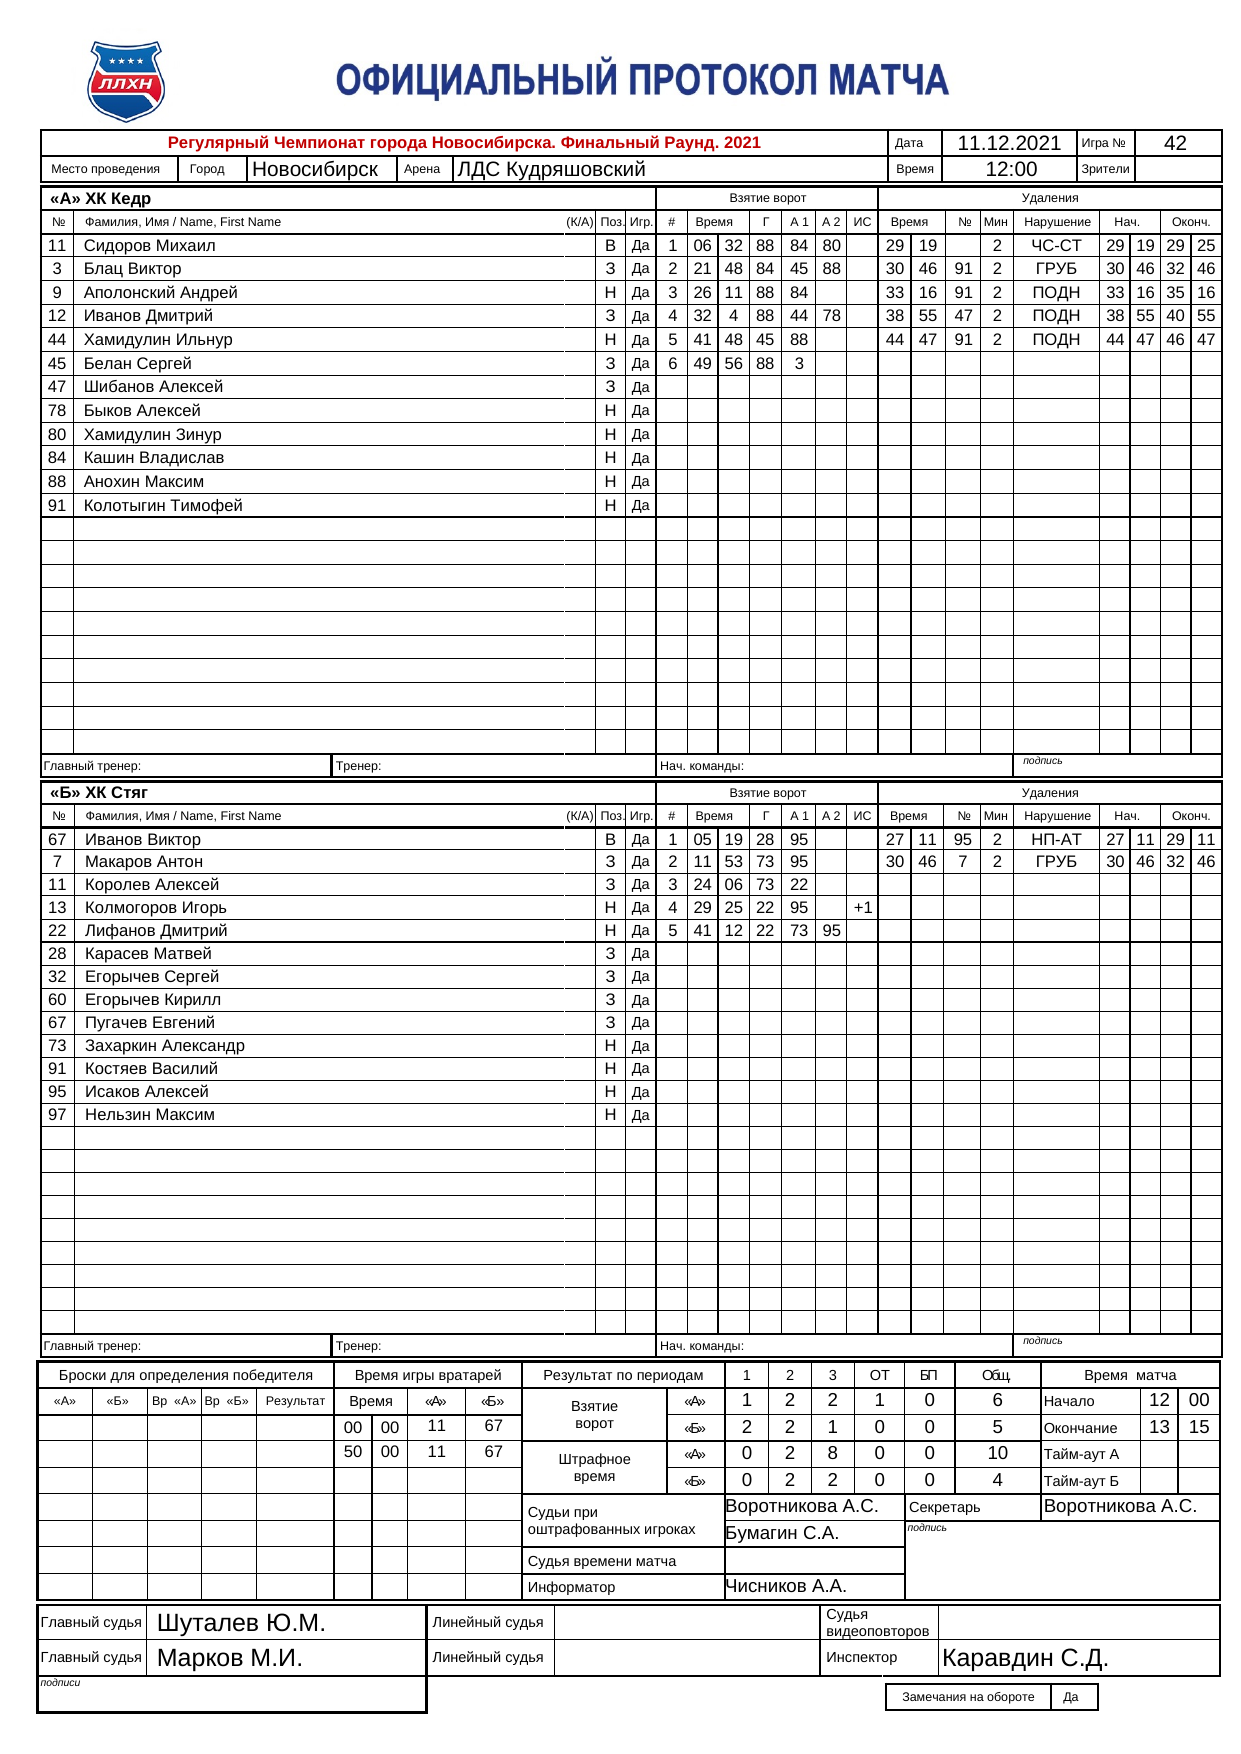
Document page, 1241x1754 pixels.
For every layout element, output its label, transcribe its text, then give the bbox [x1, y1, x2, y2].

table_cell [1161, 612, 1190, 634]
table_header 11.12.2021 [943, 131, 1076, 155]
table_cell [1014, 896, 1099, 918]
table_cell 7 [944, 850, 980, 872]
table_cell [981, 1012, 1013, 1033]
table_cell 78 [816, 305, 846, 327]
table_cell [719, 612, 749, 634]
table_cell [42, 683, 73, 706]
table_cell Тренер: [333, 1335, 655, 1356]
table_cell [912, 659, 945, 682]
table_cell Макаров Антон [75, 850, 564, 872]
table_cell Каравдин С.Д. [939, 1640, 1219, 1675]
table_cell 47 [1131, 328, 1160, 351]
table_cell [657, 1196, 687, 1218]
table_cell Тренер: [333, 755, 655, 776]
table_cell [93, 1441, 147, 1467]
table_cell [912, 1150, 943, 1172]
table_cell [816, 1127, 846, 1149]
table_cell [816, 446, 846, 469]
table_cell [847, 399, 877, 422]
table_cell 00 [373, 1441, 407, 1467]
table_cell [1014, 966, 1099, 987]
table_cell [657, 1127, 687, 1149]
table_cell [42, 1311, 74, 1333]
table_cell [946, 470, 980, 493]
table_cell [981, 874, 1013, 895]
table_cell А 2 [816, 211, 846, 233]
table_cell [719, 636, 749, 658]
table_cell [688, 1265, 717, 1287]
table_cell [1192, 588, 1221, 611]
table_cell [912, 470, 945, 493]
table_cell [782, 1311, 815, 1333]
table_cell 47 [912, 328, 945, 351]
table_cell Секретарь [906, 1495, 1040, 1520]
table_cell [782, 541, 815, 564]
table_cell [981, 896, 1013, 918]
table_cell [847, 352, 877, 374]
table_cell [565, 1311, 595, 1333]
table_cell [565, 470, 595, 493]
table_cell [1014, 920, 1099, 941]
table_cell Н [596, 399, 625, 422]
table_cell [657, 659, 687, 682]
table_cell 29 [1161, 235, 1190, 256]
table_cell [565, 1173, 595, 1195]
table_cell [626, 518, 655, 540]
table_cell [657, 943, 687, 964]
table_cell Воротникова А.С. [1042, 1495, 1219, 1520]
table_cell [1100, 1081, 1129, 1103]
table_cell [688, 376, 717, 398]
table_cell 13 [42, 896, 74, 918]
table_cell [782, 446, 815, 469]
table_cell [1192, 494, 1221, 516]
table_cell [1131, 920, 1160, 941]
table_cell 91 [946, 257, 980, 280]
table_cell 2 [769, 1415, 811, 1440]
table_cell [816, 730, 846, 753]
table_cell [847, 281, 877, 303]
table_cell [657, 423, 687, 445]
table_cell [1131, 565, 1160, 587]
table_cell [626, 1288, 655, 1310]
table_cell [1161, 659, 1190, 682]
table_cell [750, 1058, 781, 1079]
table_cell [912, 1058, 943, 1079]
table_cell Тайм-аут Б [1042, 1468, 1140, 1493]
table_cell [1192, 1127, 1221, 1149]
table_cell [1100, 1127, 1129, 1149]
table_cell [1100, 1242, 1129, 1264]
table_cell [912, 494, 945, 516]
table_cell 12 [42, 305, 73, 327]
table_cell Н [596, 1035, 625, 1057]
table_cell 53 [719, 850, 749, 872]
table_cell [335, 1574, 371, 1599]
table_cell [39, 1521, 92, 1546]
table_cell [879, 1150, 910, 1172]
table_cell [657, 376, 687, 398]
table_cell [93, 1494, 147, 1520]
table_cell [946, 565, 980, 587]
table_cell [688, 1150, 717, 1172]
table_cell Н [596, 470, 625, 493]
table_cell [847, 1219, 877, 1241]
table_cell [847, 943, 877, 964]
table_cell 88 [42, 470, 73, 493]
table_cell [816, 829, 846, 849]
table_cell [719, 1012, 749, 1033]
table_cell [946, 707, 980, 729]
table_cell Новосибирск [248, 157, 396, 181]
table_cell [466, 1468, 521, 1493]
table_cell 84 [782, 235, 815, 256]
table_cell «А» [39, 1389, 92, 1413]
table_cell [719, 1081, 749, 1103]
table_cell № [946, 211, 980, 233]
table_cell [912, 874, 943, 895]
table_cell [847, 1081, 877, 1103]
table_cell № [42, 211, 73, 233]
table_cell [148, 1494, 201, 1520]
table_cell [1141, 1441, 1177, 1467]
table_cell [719, 423, 749, 445]
table_cell Да [626, 352, 655, 374]
table_header Удаления [879, 783, 1221, 803]
table_cell ПОДН [1014, 305, 1099, 327]
table_cell Тайм-аут А [1042, 1441, 1140, 1467]
table_cell Егорычев Кирилл [75, 989, 564, 1011]
table_cell [42, 1219, 74, 1241]
table_cell Главный тренер: [42, 755, 330, 776]
table_cell [946, 352, 980, 374]
table_cell 0 [726, 1468, 768, 1493]
table_cell [782, 1196, 815, 1218]
table_cell [719, 989, 749, 1011]
table_cell [335, 1547, 371, 1573]
table_cell [782, 636, 815, 658]
table_cell [750, 943, 781, 964]
table_cell [596, 1288, 625, 1310]
table_cell [1192, 446, 1221, 469]
table_cell [74, 683, 564, 706]
table_cell 28 [750, 829, 781, 849]
table_cell [719, 1058, 749, 1079]
table_cell Хамидулин Ильнур [74, 328, 564, 351]
table_cell [782, 1081, 815, 1103]
table_cell 0 [855, 1442, 904, 1467]
table_cell Шибанов Алексей [74, 376, 564, 398]
table_cell [816, 470, 846, 493]
table_cell [719, 1311, 749, 1333]
table_cell [946, 683, 980, 706]
table_cell ЛДС Кудряшовский [454, 157, 887, 181]
table_cell [1014, 1058, 1099, 1079]
table_cell [565, 850, 595, 872]
table_cell Да [626, 1035, 655, 1057]
table_cell [565, 612, 595, 634]
table_cell [782, 989, 815, 1011]
table_cell 50 [335, 1441, 371, 1467]
table_header «Б» ХК Стяг [42, 783, 655, 803]
table_cell 84 [750, 257, 781, 280]
table_cell [847, 707, 877, 729]
table_cell [1161, 399, 1190, 422]
table_cell 05 [688, 829, 717, 849]
table_cell 32 [42, 966, 74, 987]
table_cell [373, 1574, 407, 1599]
table_cell [688, 966, 717, 987]
table_cell [946, 518, 980, 540]
table_cell [1100, 352, 1129, 374]
table_cell [719, 1104, 749, 1126]
table_cell [719, 943, 749, 964]
table_cell [202, 1494, 256, 1520]
table_cell 3 [42, 257, 73, 280]
table_cell 16 [1131, 281, 1160, 303]
table_cell Костяев Василий [75, 1058, 564, 1079]
table_cell 29 [1100, 235, 1129, 256]
table_cell [39, 1547, 92, 1573]
table_cell [1100, 1196, 1129, 1218]
table_cell [42, 730, 73, 753]
table_cell [1100, 920, 1129, 941]
table_cell 2 [726, 1415, 768, 1440]
table_cell [944, 1150, 980, 1172]
table_cell Да [626, 943, 655, 964]
table_cell [565, 257, 595, 280]
table_cell [750, 1104, 781, 1126]
table_cell 55 [1131, 305, 1160, 327]
table_cell [750, 1288, 781, 1310]
table_cell [1161, 494, 1190, 516]
table_cell 46 [1161, 328, 1190, 351]
table_cell [466, 1521, 521, 1546]
table_cell [944, 1196, 980, 1218]
table_cell [944, 1058, 980, 1079]
table_cell [688, 1242, 717, 1264]
table_cell [981, 1288, 1013, 1310]
table_cell [1100, 1311, 1129, 1333]
table_cell 95 [816, 920, 846, 941]
table_cell [981, 446, 1013, 469]
table_header Удаления [879, 188, 1221, 209]
table_header Дата [889, 131, 941, 155]
table_cell [816, 612, 846, 634]
table_cell З [596, 943, 625, 964]
table_cell 46 [912, 850, 943, 872]
table_cell [719, 565, 749, 587]
table_cell [565, 376, 595, 398]
table_cell 5 [657, 920, 687, 941]
table_cell [42, 565, 73, 587]
table_cell З [596, 305, 625, 327]
table_cell [1192, 1104, 1221, 1126]
table_cell 11 [688, 850, 717, 872]
table_cell [626, 1242, 655, 1264]
table_cell [782, 683, 815, 706]
table_cell [335, 1494, 371, 1520]
table_cell А 1 [782, 805, 815, 826]
table_cell Да [626, 829, 655, 849]
table_cell [466, 1574, 521, 1599]
table_cell [719, 446, 749, 469]
table_cell [408, 1521, 465, 1546]
table_cell [1192, 1058, 1221, 1079]
table_cell [657, 1081, 687, 1103]
table_cell [847, 1127, 877, 1149]
table_cell [42, 707, 73, 729]
table_cell [1131, 1196, 1160, 1218]
table_cell [816, 850, 846, 872]
table_cell [688, 518, 717, 540]
table_cell 46 [912, 257, 945, 280]
table_cell 10 [956, 1442, 1040, 1467]
table_cell 00 [335, 1416, 371, 1440]
table_cell [93, 1416, 147, 1440]
table_cell 67 [42, 829, 74, 849]
table_cell Да [626, 1058, 655, 1079]
table_cell [1014, 612, 1099, 634]
table_cell [408, 1574, 465, 1599]
table_cell [847, 328, 877, 351]
table_cell [946, 588, 980, 611]
table_cell 30 [1100, 257, 1129, 280]
table_cell [148, 1547, 201, 1573]
table_cell [1100, 636, 1129, 658]
table_cell [626, 588, 655, 611]
table_cell [1161, 920, 1190, 941]
table_cell [847, 874, 877, 895]
table_cell 9 [42, 281, 73, 303]
table_cell [657, 1058, 687, 1079]
table_cell [1161, 1058, 1190, 1079]
table_cell Г [750, 805, 781, 826]
table_cell [1100, 707, 1129, 729]
table_cell Анохин Максим [74, 470, 564, 493]
table_cell [74, 612, 564, 634]
table_cell [1161, 1035, 1190, 1057]
table_cell Время [688, 211, 749, 233]
table_cell [1014, 494, 1099, 516]
table_cell [750, 989, 781, 1011]
table_cell [596, 1127, 625, 1149]
table_cell Н [596, 281, 625, 303]
table_cell [816, 541, 846, 564]
table_cell 56 [719, 352, 749, 374]
table_cell [1161, 683, 1190, 706]
table_cell [879, 446, 910, 469]
table_cell [719, 1150, 749, 1172]
table_cell [688, 1104, 717, 1126]
table_cell № [42, 805, 74, 826]
table_cell Да [626, 1081, 655, 1103]
table_cell [847, 920, 877, 941]
table_cell Да [626, 1104, 655, 1126]
table_cell [847, 966, 877, 987]
table_cell Г [750, 211, 781, 233]
table_cell [596, 1219, 625, 1241]
table_cell [981, 659, 1013, 682]
table_cell 38 [879, 305, 910, 327]
table_cell [816, 1265, 846, 1287]
table_cell [847, 588, 877, 611]
table_cell [1100, 943, 1129, 964]
table_cell [782, 1150, 815, 1172]
table_cell [555, 1640, 819, 1675]
table_cell 22 [750, 920, 781, 941]
table_cell [626, 659, 655, 682]
table_cell 28 [42, 943, 74, 964]
table_cell [879, 920, 910, 941]
table_cell 55 [1192, 305, 1221, 327]
table_cell [912, 1288, 943, 1310]
table_cell 41 [688, 920, 717, 941]
table_cell [1014, 1035, 1099, 1057]
table_cell Место проведения [42, 157, 177, 181]
table_cell [93, 1468, 147, 1493]
table_cell 48 [719, 328, 749, 351]
table_cell [148, 1441, 201, 1467]
table_cell [565, 829, 595, 849]
table_cell 16 [912, 281, 945, 303]
table_cell [1161, 423, 1190, 445]
table_cell 29 [688, 896, 717, 918]
table_cell [565, 328, 595, 351]
table_cell [565, 1035, 595, 1057]
table_cell [202, 1574, 256, 1599]
table_cell 47 [1192, 328, 1221, 351]
table_cell Хамидулин Зинур [74, 423, 564, 445]
table_cell 1 [657, 235, 687, 256]
table_cell [1192, 920, 1221, 941]
table_cell ГРУБ [1014, 850, 1099, 872]
table_cell «А» [408, 1389, 465, 1413]
table_cell Вр «А» [148, 1389, 201, 1413]
table_cell З [596, 989, 625, 1011]
table_cell [1100, 1173, 1129, 1195]
table_cell [939, 1606, 1219, 1639]
table_cell [816, 565, 846, 587]
table_cell [1192, 1242, 1221, 1264]
table_cell [847, 1012, 877, 1033]
table_cell [879, 730, 910, 753]
table_cell [912, 541, 945, 564]
table_cell 27 [879, 829, 910, 849]
table_cell [1100, 730, 1129, 753]
table_cell З [596, 352, 625, 374]
table_cell [879, 874, 910, 895]
table_cell [981, 612, 1013, 634]
table_cell З [596, 1012, 625, 1033]
table_cell [657, 1288, 687, 1310]
table_cell [1100, 1035, 1129, 1057]
table_cell [1192, 659, 1221, 682]
table_cell 06 [688, 235, 717, 256]
table_cell [816, 352, 846, 374]
table_cell Н [596, 1058, 625, 1079]
table_cell Поз. [596, 805, 625, 826]
table_cell 1 [812, 1415, 854, 1440]
table_cell [719, 1219, 749, 1241]
table_cell [879, 966, 910, 987]
table_cell [912, 896, 943, 918]
table_cell [944, 1288, 980, 1310]
table_cell [816, 281, 846, 303]
table_cell [912, 352, 945, 374]
table_cell Начало [1042, 1389, 1140, 1413]
table_cell 13 [1141, 1415, 1177, 1440]
table_cell НП-АТ [1014, 829, 1099, 849]
table_cell [879, 1311, 910, 1333]
table_cell [816, 1311, 846, 1333]
table_cell 19 [912, 235, 945, 256]
table_cell [75, 1242, 564, 1264]
table_cell [626, 707, 655, 729]
table_cell Информатор [523, 1575, 724, 1599]
table_cell [373, 1494, 407, 1520]
table_cell [1161, 1081, 1190, 1103]
table_cell [816, 659, 846, 682]
table_cell 2 [981, 281, 1013, 303]
table_cell [750, 1081, 781, 1103]
table_cell [879, 1219, 910, 1241]
table_cell [719, 518, 749, 540]
table_cell [596, 1311, 625, 1333]
table_cell 0 [855, 1468, 904, 1493]
table_cell [1161, 943, 1190, 964]
table_cell [879, 1035, 910, 1057]
table_cell [657, 494, 687, 516]
table_cell [1100, 1058, 1129, 1079]
table_cell [1131, 352, 1160, 374]
table_cell Вр «Б» [202, 1389, 256, 1413]
table_cell Нарушение [1014, 805, 1099, 826]
table_cell [148, 1416, 201, 1440]
table_cell [1131, 989, 1160, 1011]
table_header Да [1052, 1685, 1097, 1709]
table_cell [847, 1035, 877, 1057]
table_cell [565, 1288, 595, 1310]
table_cell [657, 1219, 687, 1241]
table_cell [847, 683, 877, 706]
table_cell Нельзин Максим [75, 1104, 564, 1126]
table_cell Бумагин С.А. [726, 1521, 904, 1546]
table_cell [1014, 1196, 1099, 1218]
table_cell [42, 1173, 74, 1195]
table_cell [1131, 518, 1160, 540]
table_cell [1161, 636, 1190, 658]
table_cell [565, 588, 595, 611]
table_cell [719, 1288, 749, 1310]
table_cell [1014, 989, 1099, 1011]
table_cell [816, 989, 846, 1011]
table_cell [750, 707, 781, 729]
table_cell [565, 989, 595, 1011]
table_cell [657, 1035, 687, 1057]
table_cell [688, 1035, 717, 1057]
table_cell Город [179, 157, 246, 181]
table_cell [1014, 588, 1099, 611]
table_cell [657, 565, 687, 587]
table_cell [847, 305, 877, 327]
table_cell [879, 470, 910, 493]
table_cell [1014, 683, 1099, 706]
table_cell [750, 612, 781, 634]
table_cell 5 [657, 328, 687, 351]
table_cell [946, 659, 980, 682]
table_cell [750, 683, 781, 706]
table_cell Сидоров Михаил [74, 235, 564, 256]
table_cell [816, 1104, 846, 1126]
table_cell [847, 470, 877, 493]
table_cell 11 [1131, 829, 1160, 849]
table_cell [981, 541, 1013, 564]
table_cell [1141, 1468, 1177, 1493]
table_cell [1100, 494, 1129, 516]
table_cell [1014, 659, 1099, 682]
table_cell [981, 920, 1013, 941]
table_cell [1161, 1173, 1190, 1195]
table_cell [1131, 376, 1160, 398]
table_cell [782, 1104, 815, 1126]
table_cell А 2 [816, 805, 846, 826]
table_cell [596, 636, 625, 658]
table_cell [1131, 1265, 1160, 1287]
table_cell [1192, 399, 1221, 422]
table_cell Игр. [626, 211, 655, 233]
table_cell [879, 1173, 910, 1195]
table_cell [1161, 730, 1190, 753]
table_cell 11 [42, 874, 74, 895]
table_cell (К/А) [565, 211, 595, 233]
table_cell 80 [816, 235, 846, 256]
table_cell [750, 1219, 781, 1241]
table_header БП [905, 1363, 954, 1387]
table_cell «Б» [93, 1389, 147, 1413]
table_cell подписи [39, 1677, 425, 1711]
table_cell [719, 494, 749, 516]
table_cell № [944, 805, 980, 826]
table_cell [879, 565, 910, 587]
table_cell [42, 1265, 74, 1287]
table_cell [1131, 541, 1160, 564]
table_cell [1014, 1127, 1099, 1149]
table_cell [565, 399, 595, 422]
table_cell 00 [373, 1416, 407, 1440]
table_cell 15 [1179, 1415, 1219, 1440]
table_cell [946, 235, 980, 256]
table_cell 73 [42, 1035, 74, 1057]
table_cell Да [626, 850, 655, 872]
table_cell [565, 636, 595, 658]
table_cell Да [626, 328, 655, 351]
table_cell 48 [719, 257, 749, 280]
table_cell [981, 707, 1013, 729]
table_cell 44 [1100, 328, 1129, 351]
table_cell [1161, 1150, 1190, 1172]
table_cell [688, 943, 717, 964]
table_cell 0 [905, 1389, 954, 1413]
table_cell [75, 1265, 564, 1287]
table_cell [626, 636, 655, 658]
table_cell 88 [750, 235, 781, 256]
table_cell [912, 376, 945, 398]
table_cell [782, 588, 815, 611]
table_cell Линейный судья [428, 1640, 554, 1675]
table_cell [946, 541, 980, 564]
table_cell 2 [981, 235, 1013, 256]
table_cell Быков Алексей [74, 399, 564, 422]
table_cell 8 [812, 1442, 854, 1467]
table_cell 11 [912, 829, 943, 849]
table_cell [565, 1219, 595, 1241]
table_cell [750, 518, 781, 540]
table_cell [688, 1196, 717, 1218]
table_header Взятие ворот [657, 783, 877, 803]
table_cell [912, 1196, 943, 1218]
table_cell [1161, 1311, 1190, 1333]
table_cell [912, 943, 943, 964]
table_cell [1192, 470, 1221, 493]
table_cell [847, 829, 877, 849]
table_cell [847, 730, 877, 753]
table_cell [1192, 730, 1221, 753]
table_cell [946, 636, 980, 658]
table_cell [565, 1265, 595, 1287]
table_cell [1014, 518, 1099, 540]
table_cell [1014, 1242, 1099, 1264]
table_cell [257, 1521, 333, 1546]
table_cell [750, 1012, 781, 1033]
table_header Взятие ворот [657, 188, 877, 209]
table_cell [946, 730, 980, 753]
table_cell [1192, 1311, 1221, 1333]
table_cell [847, 494, 877, 516]
table_cell Да [626, 399, 655, 422]
table_cell [847, 541, 877, 564]
table_cell [657, 1012, 687, 1033]
table_cell 0 [905, 1468, 954, 1493]
table_cell 67 [466, 1416, 521, 1440]
table_cell [1131, 636, 1160, 658]
table_cell [1161, 1104, 1190, 1126]
table_cell [750, 376, 781, 398]
table_cell [408, 1468, 465, 1493]
table_cell [879, 707, 910, 729]
table_cell [912, 989, 943, 1011]
table_cell [1161, 1242, 1190, 1264]
table_cell 4 [719, 305, 749, 327]
table_cell Результат [257, 1389, 333, 1413]
table_cell 1 [726, 1389, 768, 1413]
table_header Регулярный Чемпионат города Новосибирска. Финальный Раунд. 2021 [42, 131, 887, 155]
table_cell [688, 565, 717, 587]
table_cell [719, 1265, 749, 1287]
table_cell Да [626, 1012, 655, 1033]
table_cell Да [626, 305, 655, 327]
table_cell [1161, 518, 1190, 540]
table_cell [596, 1173, 625, 1195]
table_cell 84 [782, 281, 815, 303]
table_cell [373, 1547, 407, 1573]
table_cell [657, 636, 687, 658]
table_cell [688, 423, 717, 445]
table_cell Аполонский Андрей [74, 281, 564, 303]
table_cell [750, 399, 781, 422]
table_header Результат по периодам [523, 1363, 724, 1387]
table_cell [1131, 730, 1160, 753]
table_cell [981, 399, 1013, 422]
table_cell 0 [905, 1442, 954, 1467]
table_cell 4 [657, 896, 687, 918]
table_cell [657, 470, 687, 493]
table_cell [39, 1416, 92, 1440]
table_cell [688, 1311, 717, 1333]
table_cell 0 [726, 1442, 768, 1467]
table_cell [148, 1521, 201, 1546]
table_cell [816, 1012, 846, 1033]
table_cell [816, 683, 846, 706]
table_cell Нач. команды: [657, 1335, 1012, 1356]
table_cell [75, 1288, 564, 1310]
table_cell Нач. [1100, 211, 1160, 233]
table_cell Судья видеоповторов [821, 1606, 938, 1639]
table_cell [42, 1150, 74, 1172]
table_cell [981, 423, 1013, 445]
table_cell [1014, 541, 1099, 564]
table_cell [1161, 896, 1190, 918]
table_cell [565, 423, 595, 445]
table_cell [1014, 707, 1099, 729]
table_cell [1192, 1012, 1221, 1033]
table_cell [912, 565, 945, 587]
table_cell [944, 896, 980, 918]
table_cell [657, 1173, 687, 1195]
table_cell [39, 1574, 92, 1599]
table_cell [944, 989, 980, 1011]
table_cell 2 [657, 850, 687, 872]
table_cell [466, 1547, 521, 1573]
table_cell Н [596, 446, 625, 469]
table_cell [1161, 989, 1190, 1011]
table_cell Н [596, 494, 625, 516]
table_cell 91 [946, 328, 980, 351]
table_cell 1 [855, 1389, 904, 1413]
table_cell [1014, 352, 1099, 374]
table_cell [981, 1311, 1013, 1333]
table_cell [944, 920, 980, 941]
table_cell 30 [1100, 850, 1129, 872]
table_cell [42, 518, 73, 540]
table_cell [816, 1081, 846, 1103]
table_cell 0 [905, 1415, 954, 1440]
table_cell [688, 730, 717, 753]
table_cell +1 [847, 896, 877, 918]
table_cell [565, 1127, 595, 1149]
table_cell [75, 1196, 564, 1218]
table_cell [1192, 1081, 1221, 1103]
table_cell [1161, 874, 1190, 895]
table_cell [1192, 518, 1221, 540]
table_cell [626, 541, 655, 564]
table_cell [688, 636, 717, 658]
table_cell ЧС-СТ [1014, 235, 1099, 256]
table_cell [1100, 518, 1129, 540]
table_cell [626, 565, 655, 587]
table_cell [750, 470, 781, 493]
table_cell [816, 636, 846, 658]
table_cell [1014, 1173, 1099, 1195]
table_cell [782, 423, 815, 445]
table_cell [74, 565, 564, 587]
table_cell [565, 1012, 595, 1033]
table_cell Игр. [626, 805, 655, 826]
table_cell [688, 612, 717, 634]
table_cell Да [626, 423, 655, 445]
table_cell [1131, 683, 1160, 706]
table_cell Время [688, 805, 749, 826]
table_cell [816, 1196, 846, 1218]
table_cell Мин [981, 211, 1013, 233]
table_cell З [596, 874, 625, 895]
table_cell [596, 730, 625, 753]
table_cell [42, 541, 73, 564]
table_cell [750, 636, 781, 658]
table_cell [657, 446, 687, 469]
table_cell Зрители [1078, 157, 1134, 181]
table_cell [847, 1104, 877, 1126]
table_cell [981, 565, 1013, 587]
table_cell [946, 423, 980, 445]
table_cell [946, 494, 980, 516]
table_cell [565, 565, 595, 587]
table_cell [1014, 636, 1099, 658]
table_cell [688, 470, 717, 493]
table_cell [257, 1547, 333, 1573]
table_cell [719, 1242, 749, 1264]
table_cell [1131, 966, 1160, 987]
table_cell [847, 257, 877, 280]
table_cell [816, 896, 846, 918]
table_cell [1100, 1265, 1129, 1287]
table_cell [555, 1606, 819, 1639]
table_cell [1161, 707, 1190, 729]
table_cell [981, 1081, 1013, 1103]
table_cell [657, 1242, 687, 1264]
table_cell 22 [750, 896, 781, 918]
table_cell [596, 659, 625, 682]
table_cell 0 [855, 1415, 904, 1440]
table_cell [1161, 1219, 1190, 1241]
table_cell [879, 376, 910, 398]
table_cell [816, 1150, 846, 1172]
table_cell [912, 399, 945, 422]
table_cell [750, 1242, 781, 1264]
table_cell [1131, 588, 1160, 611]
table_cell [1192, 707, 1221, 729]
table_cell [782, 612, 815, 634]
table_cell А 1 [782, 211, 815, 233]
table_cell [565, 896, 595, 918]
table_cell [1161, 1012, 1190, 1033]
table_cell [373, 1521, 407, 1546]
table_cell [596, 1196, 625, 1218]
table_cell 1 [657, 829, 687, 849]
table_cell [1014, 1265, 1099, 1287]
table_cell [1131, 943, 1160, 964]
table_cell Карасев Матвей [75, 943, 564, 964]
table_cell 91 [42, 1058, 74, 1079]
table_cell [912, 636, 945, 658]
table_cell 11 [719, 281, 749, 303]
table_cell [782, 1173, 815, 1195]
table_cell Фамилия, Имя / Name, First Name [75, 805, 565, 826]
table_cell 67 [42, 1012, 74, 1033]
table_cell [1100, 1104, 1129, 1126]
table_cell [782, 1058, 815, 1079]
table_cell [74, 707, 564, 729]
table_cell [688, 1288, 717, 1310]
table_cell [782, 399, 815, 422]
table_cell [816, 328, 846, 351]
table_cell [1014, 1012, 1099, 1033]
table_cell [782, 1242, 815, 1264]
table_cell [74, 636, 564, 658]
table_cell [816, 588, 846, 611]
table_cell [1100, 565, 1129, 587]
table_cell Да [626, 470, 655, 493]
table_cell [257, 1416, 333, 1440]
table_cell [816, 1219, 846, 1241]
table_cell [883, 1677, 1220, 1681]
table_cell [946, 376, 980, 398]
table_cell [847, 636, 877, 658]
table_cell 88 [750, 281, 781, 303]
table_cell 33 [879, 281, 910, 303]
table_header 3 [812, 1363, 854, 1387]
table_cell [565, 1104, 595, 1126]
table_cell [202, 1521, 256, 1546]
table_cell 4 [657, 305, 687, 327]
table_cell 19 [719, 829, 749, 849]
table_cell [1161, 1265, 1190, 1287]
table_cell [719, 541, 749, 564]
table_cell [565, 707, 595, 729]
table_cell [1131, 1058, 1160, 1079]
table_cell [1014, 1081, 1099, 1103]
table_cell 32 [1161, 257, 1190, 280]
table_header Время игры вратарей [335, 1363, 521, 1387]
table_cell [782, 1035, 815, 1057]
table_cell подпись [1014, 1335, 1221, 1356]
table_cell [782, 470, 815, 493]
table_cell Захаркин Александр [75, 1035, 564, 1057]
table_cell [657, 989, 687, 1011]
table_cell [719, 376, 749, 398]
table_cell [657, 683, 687, 706]
table_cell [42, 659, 73, 682]
table_cell 46 [1131, 257, 1160, 280]
table_cell [719, 730, 749, 753]
table_cell [657, 730, 687, 753]
table_cell [148, 1468, 201, 1493]
table_cell [657, 1150, 687, 1172]
table_cell [75, 1173, 564, 1195]
table_cell [75, 1219, 564, 1241]
table_cell [657, 1104, 687, 1126]
table_cell Нарушение [1014, 211, 1099, 233]
table_cell [750, 659, 781, 682]
table_cell [750, 1150, 781, 1172]
table_cell [1131, 1219, 1160, 1241]
table_cell 11 [408, 1416, 465, 1440]
table_cell 67 [466, 1441, 521, 1467]
table_cell Н [596, 423, 625, 445]
table_cell [626, 1265, 655, 1287]
table_cell Да [626, 494, 655, 516]
table_cell [944, 1104, 980, 1126]
table_cell [816, 874, 846, 895]
table_cell [1100, 874, 1129, 895]
table_cell 32 [1161, 850, 1190, 872]
table_cell [847, 1173, 877, 1195]
table_cell [1192, 1219, 1221, 1241]
table_cell [1161, 446, 1190, 469]
table_cell [750, 565, 781, 587]
table_cell [596, 683, 625, 706]
table_cell Да [626, 376, 655, 398]
table_cell [1192, 565, 1221, 587]
table_cell [879, 399, 910, 422]
table_cell 95 [944, 829, 980, 849]
table_cell 25 [1192, 235, 1221, 256]
table_cell [1014, 874, 1099, 895]
table_cell [688, 541, 717, 564]
table_cell [847, 376, 877, 398]
table_cell 06 [719, 874, 749, 895]
table_cell [688, 588, 717, 611]
table_cell 45 [42, 352, 73, 374]
table_cell [626, 1311, 655, 1333]
table_cell Нач. [1100, 805, 1160, 826]
table_cell 95 [42, 1081, 74, 1103]
table_cell [688, 1081, 717, 1103]
table_cell З [596, 966, 625, 987]
table_cell Колотыгин Тимофей [74, 494, 564, 516]
table_cell 19 [1131, 235, 1160, 256]
table_cell 35 [1161, 281, 1190, 303]
table_cell Шуталев Ю.М. [147, 1606, 425, 1639]
table_cell 88 [816, 257, 846, 280]
table_cell [847, 1196, 877, 1218]
table_cell [1131, 1288, 1160, 1310]
table_cell [879, 1127, 910, 1149]
table_cell [750, 730, 781, 753]
table_cell [565, 659, 595, 682]
table_cell Главный тренер: [42, 1335, 330, 1356]
table_cell Блац Виктор [74, 257, 564, 280]
table_cell 12:00 [943, 157, 1076, 181]
table_cell [1192, 896, 1221, 918]
table_cell [719, 1127, 749, 1149]
table_cell [1131, 1311, 1160, 1333]
table_cell [688, 989, 717, 1011]
table_cell [1131, 1035, 1160, 1057]
table_cell [1100, 989, 1129, 1011]
table_cell [981, 352, 1013, 374]
table_cell [1100, 446, 1129, 469]
table_cell Да [626, 874, 655, 895]
table_cell [912, 730, 945, 753]
table_cell [912, 1311, 943, 1333]
table_cell [1014, 1219, 1099, 1241]
table_cell [42, 588, 73, 611]
table_cell [335, 1521, 371, 1546]
table_cell [981, 588, 1013, 611]
table_cell [596, 1242, 625, 1264]
table_cell [1131, 1012, 1160, 1033]
table_cell [719, 1196, 749, 1218]
table_cell [626, 683, 655, 706]
table_cell 2 [812, 1389, 854, 1413]
table_cell 60 [42, 989, 74, 1011]
table_cell Судья времени матча [523, 1548, 724, 1573]
table_cell [1014, 446, 1099, 469]
table_cell [688, 1173, 717, 1195]
table_header Время матча [1042, 1363, 1219, 1387]
table_cell 2 [769, 1442, 811, 1467]
table_cell 73 [782, 920, 815, 941]
table_cell 41 [688, 328, 717, 351]
table_cell [39, 1494, 92, 1520]
table_cell 40 [1161, 305, 1190, 327]
table_cell [944, 966, 980, 987]
table_cell [565, 446, 595, 469]
table_cell [782, 1265, 815, 1287]
table_cell [1192, 1150, 1221, 1172]
table_cell [1100, 399, 1129, 422]
table_cell [847, 1265, 877, 1287]
table_cell [657, 588, 687, 611]
table_cell [879, 494, 910, 516]
table_cell [944, 943, 980, 964]
table_cell [879, 423, 910, 445]
table_cell [74, 659, 564, 682]
table_cell Штрафное время [523, 1442, 666, 1493]
table_cell [1014, 943, 1099, 964]
table_cell [1192, 612, 1221, 634]
table_cell [1100, 1219, 1129, 1241]
table_cell [981, 494, 1013, 516]
table_cell [202, 1441, 256, 1467]
table_cell Арена [398, 157, 452, 181]
table_cell 7 [42, 850, 74, 872]
table_cell [912, 1104, 943, 1126]
table_cell 25 [719, 896, 749, 918]
table_cell [944, 1219, 980, 1241]
table_cell [750, 1196, 781, 1218]
table_cell [1192, 966, 1221, 987]
table_cell 47 [42, 376, 73, 398]
table_cell 95 [782, 896, 815, 918]
table_cell [688, 399, 717, 422]
table_cell Да [626, 446, 655, 469]
table_cell [1161, 966, 1190, 987]
table_cell [981, 966, 1013, 987]
table_cell [750, 423, 781, 445]
table_cell ПОДН [1014, 328, 1099, 351]
table_cell 45 [782, 257, 815, 280]
table_cell Линейный судья [428, 1606, 554, 1639]
table_cell [912, 588, 945, 611]
table_cell [688, 1127, 717, 1149]
table_cell 2 [657, 257, 687, 280]
table_cell [912, 920, 943, 941]
table_cell З [596, 850, 625, 872]
table_cell [1014, 1104, 1099, 1126]
table_cell [1100, 588, 1129, 611]
table_cell [1100, 966, 1129, 987]
table_cell [1014, 399, 1099, 422]
table_cell [688, 1058, 717, 1079]
table_cell [75, 1150, 564, 1172]
table_cell [1131, 1242, 1160, 1264]
table_cell [912, 1242, 943, 1264]
table_cell [1131, 446, 1160, 469]
table_cell [93, 1547, 147, 1573]
table_cell [408, 1547, 465, 1573]
table_cell [1014, 1150, 1099, 1172]
table_cell Да [626, 966, 655, 987]
table_cell [816, 966, 846, 987]
table_cell [816, 707, 846, 729]
table_cell [879, 896, 910, 918]
table_cell Окончание [1042, 1415, 1140, 1440]
table_cell Да [626, 235, 655, 256]
table_cell [335, 1468, 371, 1493]
table_cell [596, 565, 625, 587]
table_cell [1131, 896, 1160, 918]
table_cell [42, 636, 73, 658]
table_cell [565, 966, 595, 987]
table_cell [1100, 683, 1129, 706]
table_cell 95 [782, 850, 815, 872]
table_cell [1100, 470, 1129, 493]
table_cell [879, 989, 910, 1011]
table_cell [847, 1311, 877, 1333]
table_cell 22 [42, 920, 74, 941]
table_cell 32 [719, 235, 749, 256]
table_cell [879, 659, 910, 682]
table_cell [1161, 565, 1190, 587]
table_cell [816, 943, 846, 964]
table_cell Егорычев Сергей [75, 966, 564, 987]
table_cell [1192, 1173, 1221, 1195]
table_cell 5 [956, 1415, 1040, 1440]
table_cell [981, 1150, 1013, 1172]
table_cell Главный судья [39, 1606, 146, 1639]
table_cell [879, 1242, 910, 1264]
table_cell [1100, 376, 1129, 398]
table_cell [879, 541, 910, 564]
table_cell Мин [981, 805, 1013, 826]
table_cell [726, 1548, 904, 1573]
table_cell [1192, 683, 1221, 706]
table_cell [257, 1494, 333, 1520]
table_cell [688, 683, 717, 706]
table_cell Нач. команды: [657, 755, 1012, 776]
table_cell [1100, 1150, 1129, 1172]
table_cell 45 [750, 328, 781, 351]
table_cell [847, 850, 877, 872]
table_cell 27 [1100, 829, 1129, 849]
table_cell [847, 518, 877, 540]
table_cell 2 [981, 829, 1013, 849]
table_cell [408, 1494, 465, 1520]
table_cell [912, 1012, 943, 1033]
table_cell [1100, 423, 1129, 445]
table_cell [428, 1677, 882, 1711]
table_cell Пугачев Евгений [75, 1012, 564, 1033]
table_cell [847, 1150, 877, 1172]
table_header Игра № [1078, 131, 1134, 155]
table_cell [565, 494, 595, 516]
table_cell [75, 1127, 564, 1149]
table_cell 78 [42, 399, 73, 422]
table_cell Н [596, 1081, 625, 1103]
table_cell [565, 305, 595, 327]
table_cell [944, 1081, 980, 1103]
table_cell [466, 1494, 521, 1520]
table_cell «Б» [668, 1468, 724, 1493]
table_cell [981, 518, 1013, 540]
table_cell [750, 1173, 781, 1195]
table_cell 12 [1141, 1389, 1177, 1413]
table_cell [1179, 1441, 1219, 1467]
table_header 2 [769, 1363, 811, 1387]
table_cell Время [879, 805, 943, 826]
table_cell [42, 1242, 74, 1264]
table_cell 84 [42, 446, 73, 469]
table_cell [847, 235, 877, 256]
table_cell Судьи при оштрафованных игроках [523, 1495, 724, 1546]
table_cell [596, 588, 625, 611]
table_cell 24 [688, 874, 717, 895]
table_cell [750, 1035, 781, 1057]
table_cell [981, 1242, 1013, 1264]
table_cell 12 [719, 920, 749, 941]
table_cell [1161, 352, 1190, 374]
table_cell [912, 1127, 943, 1149]
table_cell Инспектор [821, 1640, 938, 1675]
table_cell [565, 1081, 595, 1103]
table_cell [565, 920, 595, 941]
table_cell 46 [1131, 850, 1160, 872]
table_cell [944, 1311, 980, 1333]
table_cell З [596, 376, 625, 398]
table_cell 22 [782, 874, 815, 895]
table_cell 38 [1100, 305, 1129, 327]
table_cell [912, 446, 945, 469]
table_cell Н [596, 896, 625, 918]
table_cell (К/А) [565, 805, 595, 826]
table_cell [1161, 1127, 1190, 1149]
table_cell [1192, 352, 1221, 374]
table_cell [373, 1468, 407, 1493]
table_cell 3 [657, 281, 687, 303]
table_cell 6 [657, 352, 687, 374]
table_cell [944, 1242, 980, 1264]
table_cell [1014, 730, 1099, 753]
table_cell 30 [879, 850, 910, 872]
table_cell [981, 1127, 1013, 1149]
table_cell [912, 683, 945, 706]
table_cell [42, 1288, 74, 1310]
table_cell 2 [981, 850, 1013, 872]
table_cell [750, 1265, 781, 1287]
table_cell [879, 518, 910, 540]
table_cell [912, 1173, 943, 1195]
table_cell 21 [688, 257, 717, 280]
table_cell [1131, 423, 1160, 445]
table_cell [981, 470, 1013, 493]
table_cell [912, 1081, 943, 1103]
table_cell [1100, 612, 1129, 634]
table_cell [750, 966, 781, 987]
table_header Замечания на обороте [887, 1685, 1050, 1709]
table_cell [816, 376, 846, 398]
table_cell 88 [782, 328, 815, 351]
table_cell [912, 612, 945, 634]
table_cell [565, 1242, 595, 1264]
table_cell [719, 399, 749, 422]
table_cell 97 [42, 1104, 74, 1126]
table_cell 11 [408, 1441, 465, 1467]
table_cell [1131, 1104, 1160, 1126]
table_cell [1192, 376, 1221, 398]
table_cell [879, 352, 910, 374]
table_cell [39, 1441, 92, 1467]
table_cell [816, 1173, 846, 1195]
table_cell [847, 989, 877, 1011]
table_cell [912, 423, 945, 445]
table_cell 44 [42, 328, 73, 351]
table_cell ИС [847, 805, 877, 826]
table_cell 46 [1192, 850, 1221, 872]
table_cell [257, 1574, 333, 1599]
table_cell [719, 966, 749, 987]
table_cell [1192, 1035, 1221, 1057]
table_cell [816, 518, 846, 540]
table_cell Оконч. [1161, 211, 1221, 233]
table_cell 30 [879, 257, 910, 280]
table_cell [657, 1311, 687, 1333]
table_cell [688, 659, 717, 682]
table_cell 3 [782, 352, 815, 374]
table_cell 73 [750, 874, 781, 895]
table_cell [74, 588, 564, 611]
table_cell [782, 1288, 815, 1310]
table_cell [719, 588, 749, 611]
table_cell [93, 1521, 147, 1546]
table_cell 3 [657, 874, 687, 895]
table_cell 00 [1179, 1389, 1219, 1413]
table_cell [74, 730, 564, 753]
table_cell [782, 966, 815, 987]
picture [5, 28, 1179, 129]
table_cell [1099, 1682, 1220, 1711]
table_cell [912, 707, 945, 729]
table_cell [719, 470, 749, 493]
table_cell [1131, 1127, 1160, 1149]
table_cell [1192, 874, 1221, 895]
table_cell [981, 1035, 1013, 1057]
table_cell [657, 518, 687, 540]
table_cell [596, 1150, 625, 1172]
table_cell 49 [688, 352, 717, 374]
table_cell [1014, 1311, 1099, 1333]
table_cell [946, 612, 980, 634]
table_cell [1131, 470, 1160, 493]
table_cell [74, 518, 564, 540]
table_cell [981, 1173, 1013, 1195]
table_cell 2 [769, 1468, 811, 1493]
table_cell [847, 612, 877, 634]
table_cell В [596, 235, 625, 256]
table_cell [1131, 612, 1160, 634]
table_cell [1131, 874, 1160, 895]
table_cell «А» [668, 1442, 724, 1467]
table_cell [1014, 376, 1099, 398]
table_cell [879, 943, 910, 964]
table_cell [1192, 1196, 1221, 1218]
table_cell ГРУБ [1014, 257, 1099, 280]
table_cell [912, 1035, 943, 1057]
table_cell [1100, 659, 1129, 682]
table_cell [782, 1127, 815, 1149]
table_cell # [657, 211, 687, 233]
table_cell Исаков Алексей [75, 1081, 564, 1103]
table_cell [596, 612, 625, 634]
table_cell [879, 1196, 910, 1218]
table_cell Да [626, 281, 655, 303]
table_cell [657, 1265, 687, 1287]
table_cell [1014, 470, 1099, 493]
table_cell [981, 943, 1013, 964]
table_cell 32 [688, 305, 717, 327]
table_cell [816, 494, 846, 516]
table_cell [879, 1104, 910, 1126]
table_cell [1100, 896, 1129, 918]
table_cell [879, 683, 910, 706]
table_cell [981, 683, 1013, 706]
table_cell [657, 966, 687, 987]
table_cell [688, 1012, 717, 1033]
table_cell [1131, 1081, 1160, 1103]
table_cell 2 [769, 1389, 811, 1413]
table_cell [816, 1035, 846, 1057]
table_cell [626, 612, 655, 634]
table_cell [148, 1574, 201, 1599]
table_cell [75, 1311, 564, 1333]
table_cell [1136, 157, 1221, 181]
table_cell [565, 235, 595, 256]
table_cell Н [596, 1104, 625, 1126]
table_cell Иванов Дмитрий [74, 305, 564, 327]
table_cell [879, 1058, 910, 1079]
table_cell [782, 707, 815, 729]
table_cell 2 [812, 1468, 854, 1493]
table_cell подпись [906, 1522, 1219, 1599]
table_header Броски для определения победителя [39, 1363, 333, 1387]
table_cell [946, 446, 980, 469]
table_cell [879, 636, 910, 658]
table_cell Колмогоров Игорь [75, 896, 564, 918]
table_cell [782, 518, 815, 540]
table_cell 91 [946, 281, 980, 303]
table_cell [1192, 1288, 1221, 1310]
table_cell [1192, 636, 1221, 658]
table_cell 11 [42, 235, 73, 256]
table_cell [816, 1242, 846, 1264]
table_cell 2 [981, 257, 1013, 280]
table_cell [847, 1058, 877, 1079]
table_cell [782, 943, 815, 964]
table_cell [565, 1150, 595, 1172]
table_cell [657, 707, 687, 729]
table_cell [981, 376, 1013, 398]
table_cell [657, 541, 687, 564]
table_cell Да [626, 989, 655, 1011]
table_cell Н [596, 920, 625, 941]
table_header Общ. [956, 1363, 1040, 1387]
table_cell [565, 874, 595, 895]
table_cell [42, 1127, 74, 1149]
table_cell [750, 446, 781, 469]
table_cell [782, 730, 815, 753]
table_cell [596, 1265, 625, 1287]
table_cell [1014, 1288, 1099, 1310]
table_cell [782, 376, 815, 398]
table_cell «Б» [668, 1415, 724, 1440]
table_cell [816, 1288, 846, 1310]
table_cell [565, 683, 595, 706]
table_cell [202, 1468, 256, 1493]
table_cell [565, 541, 595, 564]
table_cell [879, 1288, 910, 1310]
table_cell [1131, 1150, 1160, 1172]
table_cell [1192, 943, 1221, 964]
table_cell [1161, 541, 1190, 564]
table_cell [750, 1311, 781, 1333]
table_cell [688, 1219, 717, 1241]
table_cell [879, 588, 910, 611]
table_cell Кашин Владислав [74, 446, 564, 469]
table_cell Взятие ворот [523, 1389, 666, 1440]
table_header «А» ХК Кедр [42, 188, 655, 209]
table_cell 16 [1192, 281, 1221, 303]
table_cell # [657, 805, 687, 826]
table_cell 2 [981, 328, 1013, 351]
table_cell [782, 494, 815, 516]
table_cell [946, 399, 980, 422]
table_cell [42, 1196, 74, 1218]
table_cell [688, 494, 717, 516]
table_cell [657, 612, 687, 634]
table_cell подпись [1014, 755, 1221, 776]
table_cell Воротникова А.С. [726, 1495, 904, 1520]
table_cell [626, 1127, 655, 1149]
table_cell [719, 659, 749, 682]
table_cell 44 [879, 328, 910, 351]
table_cell 33 [1100, 281, 1129, 303]
table_cell [39, 1468, 92, 1493]
table_cell З [596, 257, 625, 280]
table_cell [93, 1574, 147, 1599]
table_cell [847, 1288, 877, 1310]
table_cell Время [335, 1389, 407, 1413]
table_cell [782, 565, 815, 587]
table_cell 44 [782, 305, 815, 327]
table_cell 29 [879, 235, 910, 256]
table_cell [944, 1012, 980, 1033]
table_cell [981, 636, 1013, 658]
table_cell Королев Алексей [75, 874, 564, 895]
table_cell [42, 612, 73, 634]
table_cell [626, 1196, 655, 1218]
table_cell [1131, 707, 1160, 729]
table_cell 88 [750, 352, 781, 374]
table_cell [750, 541, 781, 564]
table_header ОТ [855, 1363, 904, 1387]
table_cell «Б » [466, 1389, 521, 1413]
table_cell [1192, 423, 1221, 445]
table_cell [879, 1081, 910, 1103]
table_cell [719, 1035, 749, 1057]
table_cell [1131, 399, 1160, 422]
table_cell [1014, 423, 1099, 445]
table_cell [1131, 1173, 1160, 1195]
table_cell 4 [956, 1468, 1040, 1493]
table_cell [202, 1416, 256, 1440]
table_cell Да [626, 257, 655, 280]
table_cell [688, 446, 717, 469]
table_cell [944, 1127, 980, 1149]
table_cell [565, 281, 595, 303]
table_cell Иванов Виктор [75, 829, 564, 849]
table_cell [816, 423, 846, 445]
table_cell [782, 1219, 815, 1241]
table_cell [847, 446, 877, 469]
table_cell [719, 707, 749, 729]
table_cell [981, 1104, 1013, 1126]
table_cell 73 [750, 850, 781, 872]
table_cell [596, 541, 625, 564]
table_cell [719, 1173, 749, 1195]
table_cell [1131, 659, 1160, 682]
table_cell [626, 1150, 655, 1172]
table_cell Белан Сергей [74, 352, 564, 374]
table_cell [626, 1173, 655, 1195]
table_cell [1131, 494, 1160, 516]
table_cell Главный судья [39, 1640, 146, 1675]
table_cell Поз. [596, 211, 625, 233]
table_cell 55 [912, 305, 945, 327]
table_cell [565, 352, 595, 374]
table_cell [1179, 1468, 1219, 1493]
table_cell [74, 541, 564, 564]
table_cell [816, 399, 846, 422]
table_cell [782, 1012, 815, 1033]
table_cell Время [889, 157, 941, 181]
table_cell 80 [42, 423, 73, 445]
table_cell «А» [668, 1389, 724, 1413]
table_cell 6 [956, 1389, 1040, 1413]
table_cell 2 [981, 305, 1013, 327]
table_cell [1161, 1196, 1190, 1218]
table_cell [750, 1127, 781, 1149]
table_cell [847, 1242, 877, 1264]
table_cell [847, 565, 877, 587]
table_cell [912, 518, 945, 540]
table_cell [912, 966, 943, 987]
table_cell [981, 1219, 1013, 1241]
table_cell Да [626, 920, 655, 941]
table_cell [565, 1058, 595, 1079]
table_cell [626, 730, 655, 753]
table_cell 26 [688, 281, 717, 303]
table_cell [981, 1058, 1013, 1079]
table_cell [750, 494, 781, 516]
table_cell [1161, 376, 1190, 398]
table_cell [944, 1173, 980, 1195]
table_cell Н [596, 328, 625, 351]
table_cell [1192, 1265, 1221, 1287]
table_cell [1161, 470, 1190, 493]
table_cell [596, 707, 625, 729]
table_cell [912, 1219, 943, 1241]
table_cell [1100, 1012, 1129, 1033]
table_cell [565, 943, 595, 964]
table_cell 47 [946, 305, 980, 327]
table_cell Оконч. [1161, 805, 1221, 826]
table_cell Да [626, 896, 655, 918]
table_cell Время [879, 211, 945, 233]
table_cell [688, 707, 717, 729]
table_cell [981, 989, 1013, 1011]
table_cell [816, 1058, 846, 1079]
table_header 1 [726, 1363, 768, 1387]
table_cell 88 [750, 305, 781, 327]
table_cell Лифанов Дмитрий [75, 920, 564, 941]
table_cell ИС [847, 211, 877, 233]
table_cell [944, 1265, 980, 1287]
table_cell Фамилия, Имя / Name, First Name [74, 211, 565, 233]
table_cell [565, 1196, 595, 1218]
table_cell [847, 659, 877, 682]
table_cell [202, 1547, 256, 1573]
table_header 42 [1136, 131, 1221, 155]
table_cell [257, 1441, 333, 1467]
table_cell [879, 1265, 910, 1287]
table_cell [1014, 565, 1099, 587]
table_cell [657, 399, 687, 422]
table_cell [1192, 541, 1221, 564]
table_cell [981, 1196, 1013, 1218]
table_cell [565, 518, 595, 540]
table_cell [981, 1265, 1013, 1287]
table_cell [257, 1468, 333, 1493]
table_cell [782, 659, 815, 682]
table_cell [944, 1035, 980, 1057]
table_cell 95 [782, 829, 815, 849]
table_cell 29 [1161, 829, 1190, 849]
table_cell [847, 423, 877, 445]
table_cell [1100, 541, 1129, 564]
table_cell В [596, 829, 625, 849]
table_cell [626, 1219, 655, 1241]
table_cell [1192, 989, 1221, 1011]
table_cell 46 [1192, 257, 1221, 280]
table_cell Марков М.И. [147, 1640, 425, 1675]
table_cell [1100, 1288, 1129, 1310]
table_cell [1161, 588, 1190, 611]
table_cell 91 [42, 494, 73, 516]
table_cell [596, 518, 625, 540]
table_cell [944, 874, 980, 895]
table_cell [879, 1012, 910, 1033]
table_cell [981, 730, 1013, 753]
table_cell 11 [1192, 829, 1221, 849]
table_cell [565, 730, 595, 753]
table_cell [879, 612, 910, 634]
table_cell ПОДН [1014, 281, 1099, 303]
table_cell Чисников А.А. [726, 1575, 904, 1599]
table_cell [912, 1265, 943, 1287]
table_cell [719, 683, 749, 706]
table_cell [750, 588, 781, 611]
table_cell [1161, 1288, 1190, 1310]
